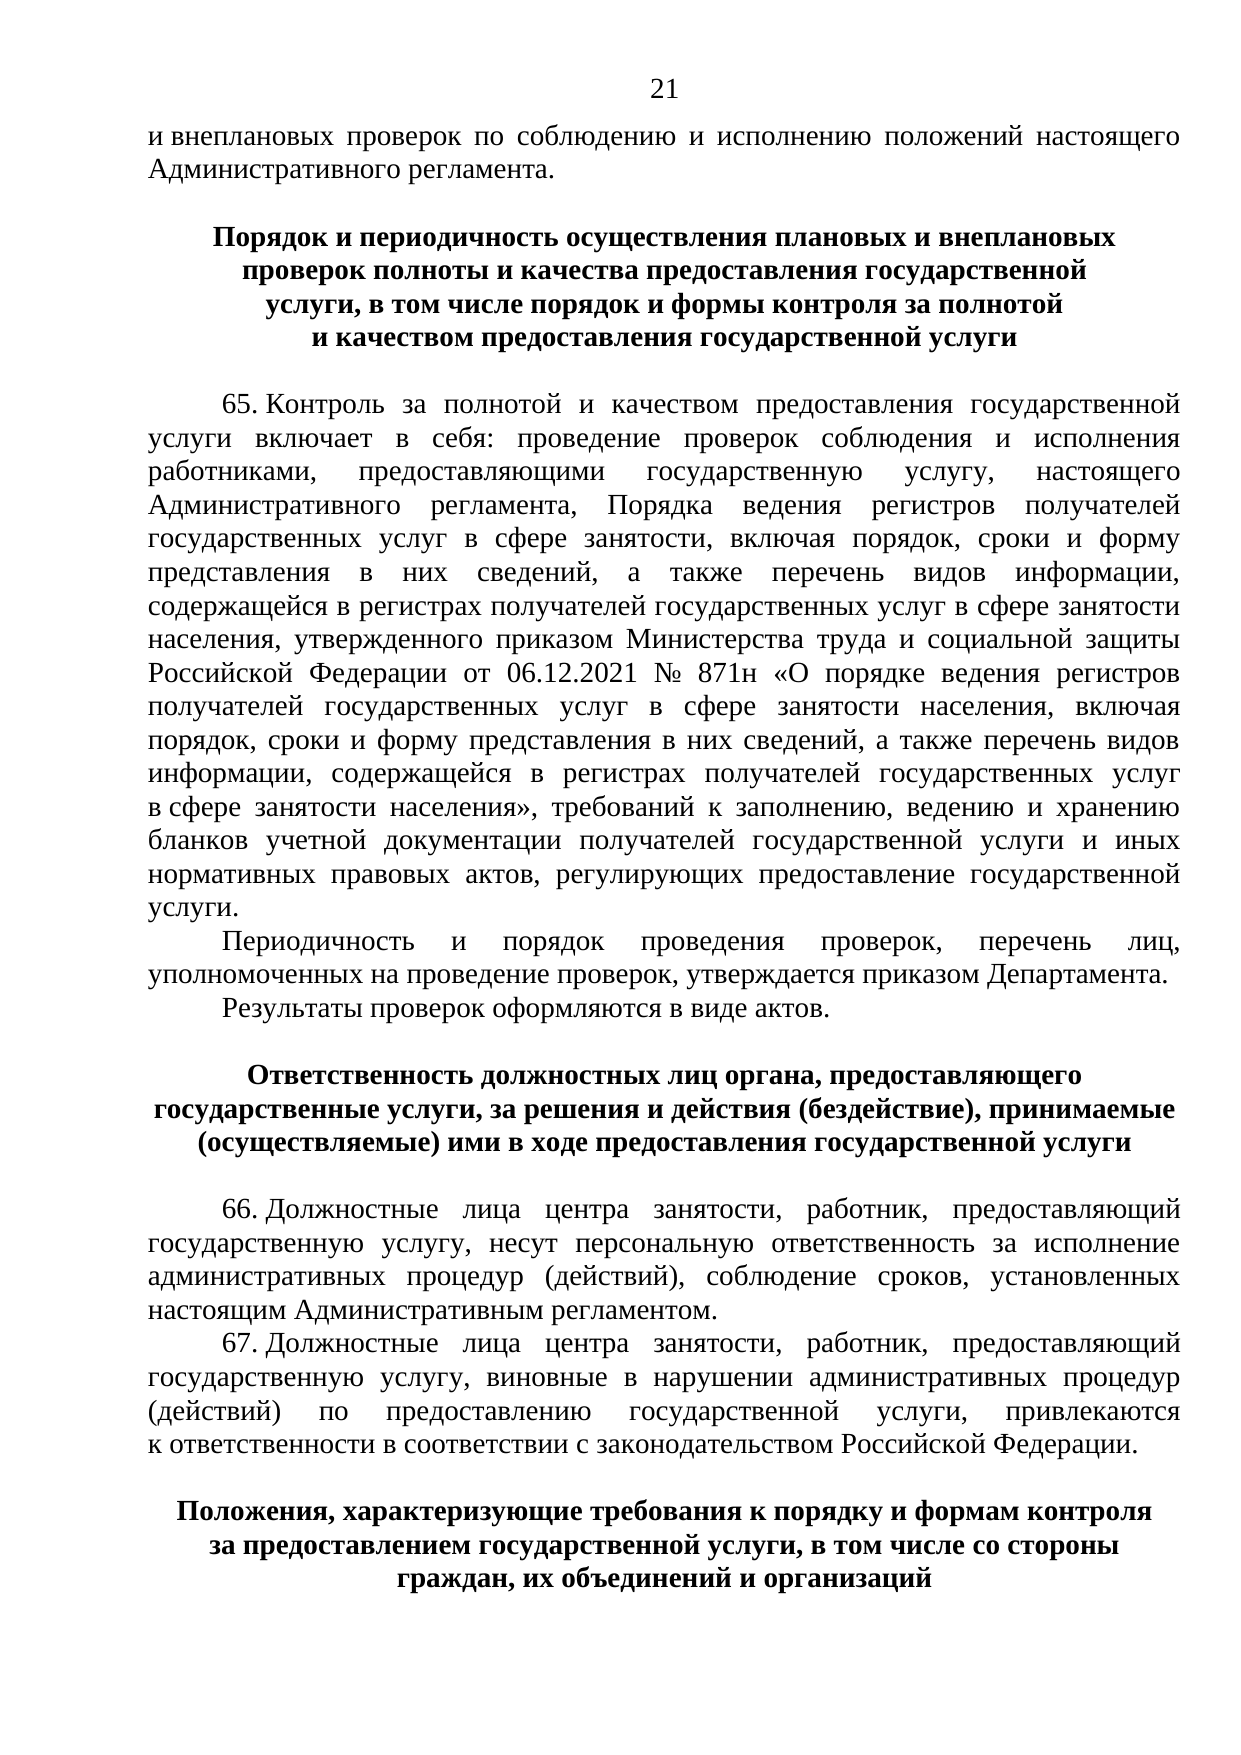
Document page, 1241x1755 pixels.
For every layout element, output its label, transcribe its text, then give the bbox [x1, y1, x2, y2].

text проверок полноты и качества предоставления государственной [148, 252, 1181, 286]
text Результаты проверок оформляются в виде актов. [148, 990, 1181, 1024]
text 66. Должностные лица центра занятости, работник, предоставляющий государственную услугу, несут персональную ответственность за исполнение административных процедур (действий), соблюдение сроков, установленных настоящим Административным регламентом. [148, 1191, 1181, 1326]
text Ответственность должностных лиц органа, предоставляющего государственные услуги, за решения и действия (бездействие), принимаемые (осуществляемые) ими в ходе предоставления государственной услуги [148, 1057, 1181, 1158]
text Положения, характеризующие требования к порядку и формам контроля за предоставлением государственной услуги, в том числе со стороны граждан, их объединений и организаций [148, 1493, 1181, 1594]
text и качеством предоставления государственной услуги [148, 319, 1181, 353]
text и внеплановых проверок по соблюдению и исполнению положений настоящего Административного регламента. [148, 118, 1181, 185]
text Периодичность и порядок проведения проверок, перечень лиц, уполномоченных на проведение проверок, утверждается приказом Департамента. [148, 923, 1181, 990]
text 65. Контроль за полнотой и качеством предоставления государственной услуги включает в себя: проведение проверок соблюдения и исполнения работниками, предоставляющими государственную услугу, настоящего Административного регламента, Порядка ведения регистров получателей государственных услуг в сфере занятости, включая порядок, сроки и форму представления в них сведений, а также перечень видов информации, содержащейся в регистрах получателей государственных услуг в сфере занятости населения, утвержденного приказом Министерства труда и социальной защиты Российской Федерации от 06.12.2021 № 871н «О порядке ведения регистров получателей государственных услуг в сфере занятости населения, включая порядок, сроки и форму представления в них сведений, а также перечень видов информации, содержащейся в регистрах получателей государственных услуг в сфере занятости населения», требований к заполнению, ведению и хранению бланков учетной документации получателей государственной услуги и иных нормативных правовых актов, регулирующих предоставление государственной услуги. [148, 386, 1181, 923]
text Порядок и периодичность осуществления плановых и внеплановых [148, 219, 1181, 252]
text 67. Должностные лица центра занятости, работник, предоставляющий государственную услугу, виновные в нарушении административных процедур (действий) по предоставлению государственной услуги, привлекаются к ответственности в соответствии с законодательством Российской Федерации. [148, 1326, 1181, 1460]
text услуги, в том числе порядок и формы контроля за полнотой [148, 286, 1181, 319]
